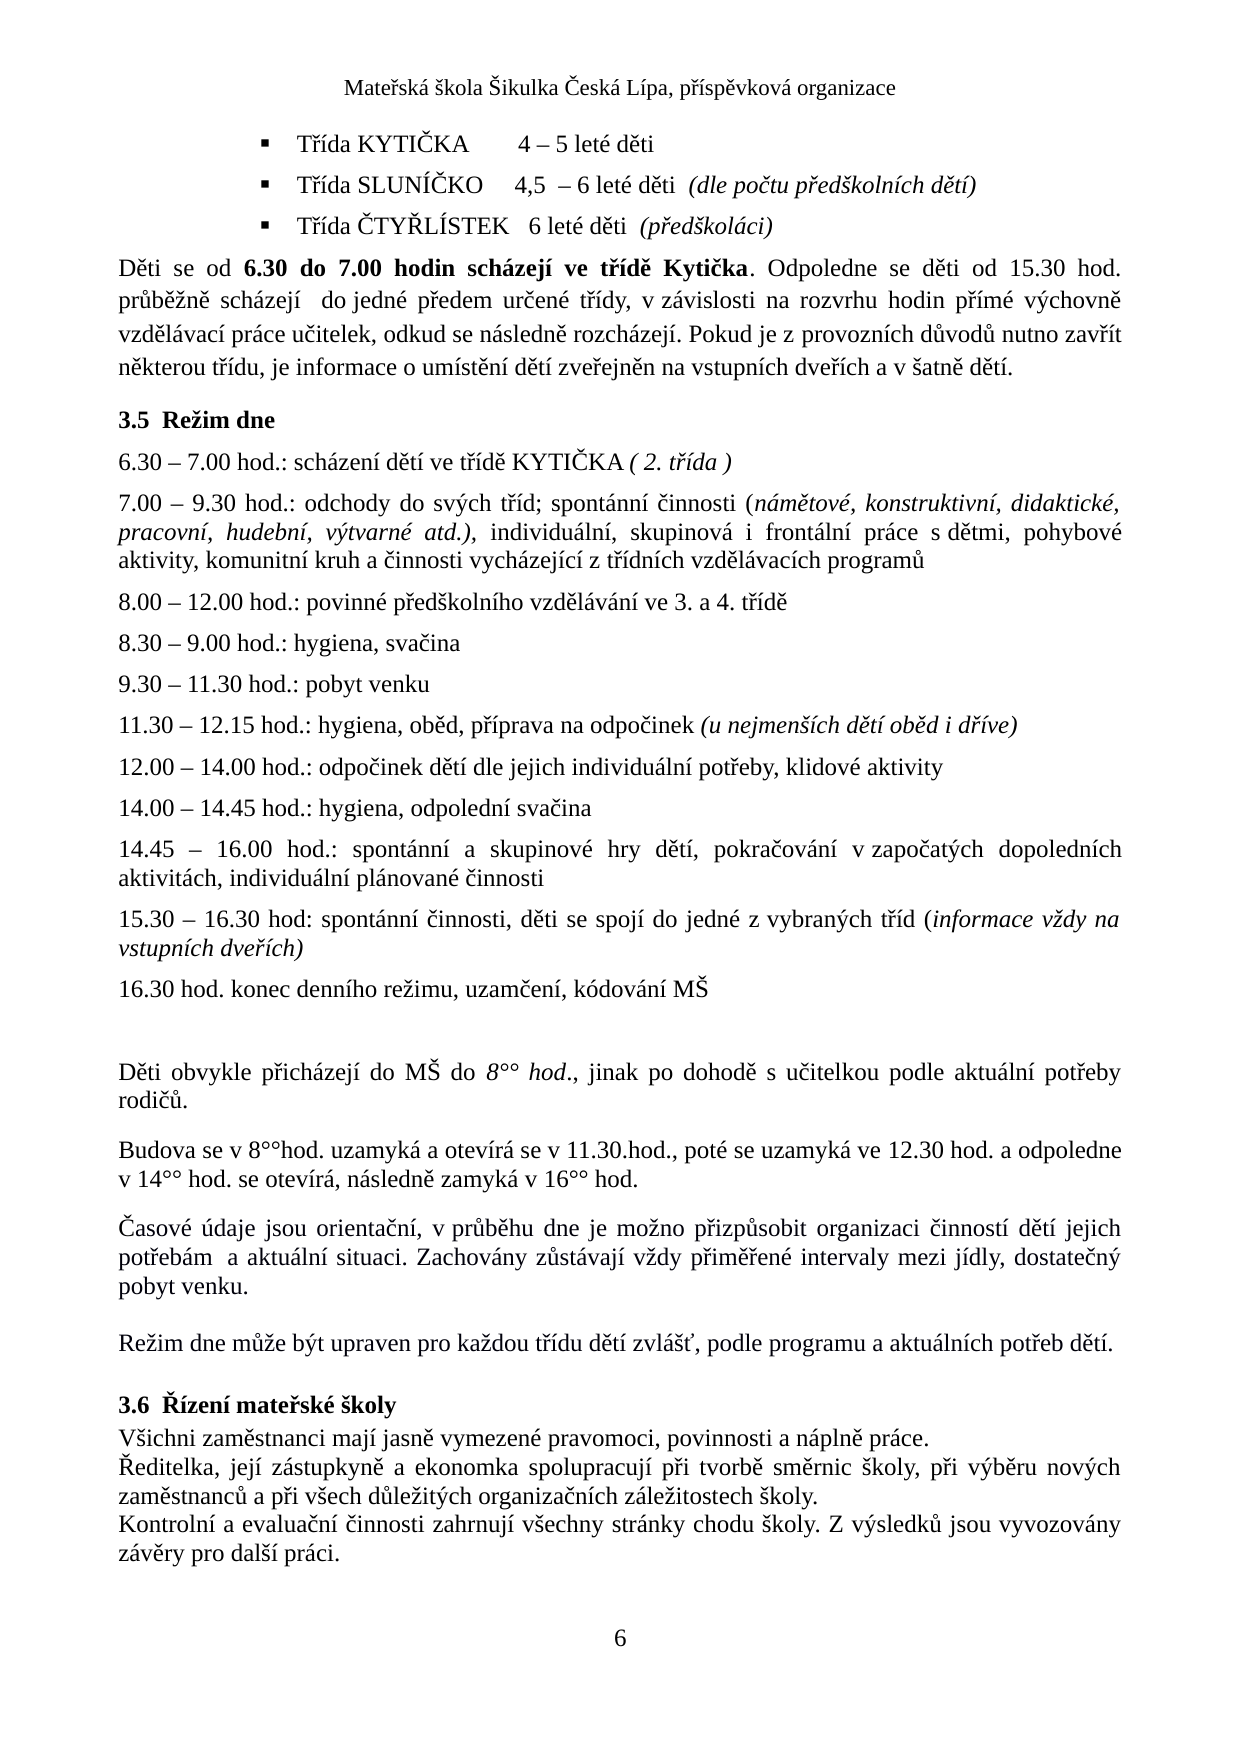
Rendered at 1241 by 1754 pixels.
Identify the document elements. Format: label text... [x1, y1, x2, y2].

text 14.45 – 16.00 hod.: spontánní a skupinové hry dětí, pokračování v započatých dopoledních aktivitách, individuální plánované činnosti [118, 834, 1122, 892]
text 9.30 – 11.30 hod.: pobyt venku [118, 669, 1122, 698]
text 3.5 Režim dne [118, 406, 1122, 434]
text 3.6 Řízení mateřské školy [118, 1390, 1122, 1419]
list Třída SLUNÍČKO 4,5 – 6 leté děti (dle počtu předškolních dětí) [259, 170, 1122, 199]
text Děti obvykle přicházejí do MŠ do 8°° hod., jinak po dohodě s učitelkou podle aktuální potřeby rodičů. [118, 1057, 1122, 1114]
text 14.00 – 14.45 hod.: hygiena, odpolední svačina [118, 793, 1122, 822]
text 8.00 – 12.00 hod.: povinné předškolního vzdělávání ve 3. a 4. třídě [118, 587, 1122, 616]
text 12.00 – 14.00 hod.: odpočinek dětí dle jejich individuální potřeby, klidové aktivity [118, 752, 1122, 781]
text 7.00 – 9.30 hod.: odchody do svých tříd; spontánní činnosti (námětové, konstruktivní, didaktické, pracovní, hudební, výtvarné atd.), individuální, skupinová i frontální práce s dětmi, pohybové aktivity, komunitní kruh a činnosti vycházející z třídních vzdělávacích programů [118, 488, 1122, 574]
text 11.30 – 12.15 hod.: hygiena, oběd, příprava na odpočinek (u nejmenších dětí oběd i dříve) [118, 711, 1122, 739]
list Třída ČTYŘLÍSTEK 6 leté děti (předškoláci) [259, 211, 1122, 240]
text Budova se v 8°°hod. uzamyká a otevírá se v 11.30.hod., poté se uzamyká ve 12.30 hod. a odpoledne v 14°° hod. se otevírá, následně zamyká v 16°° hod. [118, 1135, 1122, 1193]
text Kontrolní a evaluační činnosti zahrnují všechny stránky chodu školy. Z výsledků jsou vyvozovány závěry pro další práci. [118, 1509, 1122, 1567]
text Ředitelka, její zástupkyně a ekonomka spolupracují při tvorbě směrnic školy, při výběru nových zaměstnanců a při všech důležitých organizačních záležitostech školy. [118, 1452, 1122, 1509]
text Všichni zaměstnanci mají jasně vymezené pravomoci, povinnosti a náplně práce. [118, 1423, 1122, 1452]
text 8.30 – 9.00 hod.: hygiena, svačina [118, 628, 1122, 657]
list Třída KYTIČKA 4 – 5 leté děti [259, 129, 1122, 158]
text 6.30 – 7.00 hod.: scházení dětí ve třídě KYTIČKA ( 2. třída ) [118, 447, 1122, 476]
text 15.30 – 16.30 hod: spontánní činnosti, děti se spojí do jedné z vybraných tříd (informace vždy na vstupních dveřích) [118, 904, 1122, 962]
text Časové údaje jsou orientační, v průběhu dne je možno přizpůsobit organizaci činností dětí jejich potřebám a aktuální situaci. Zachovány zůstávají vždy přiměřené intervaly mezi jídly, dostatečný pobyt venku. [118, 1213, 1122, 1300]
text Režim dne může být upraven pro každou třídu dětí zvlášť, podle programu a aktuálních potřeb dětí. [118, 1328, 1122, 1357]
text Děti se od 6.30 do 7.00 hodin scházejí ve třídě Kytička. Odpoledne se děti od 15.30 hod. průběžně scházejí do jedné předem určené třídy, v závislosti na rozvrhu hodin přímé výchovně vzdělávací práce učitelek, odkud se následně rozcházejí. Pokud je z provozních důvodů nutno zavřít některou třídu, je informace o umístění dětí zveřejněn na vstupních dveřích a v šatně dětí. [118, 253, 1122, 380]
text 16.30 hod. konec denního režimu, uzamčení, kódování MŠ [118, 974, 1122, 1003]
